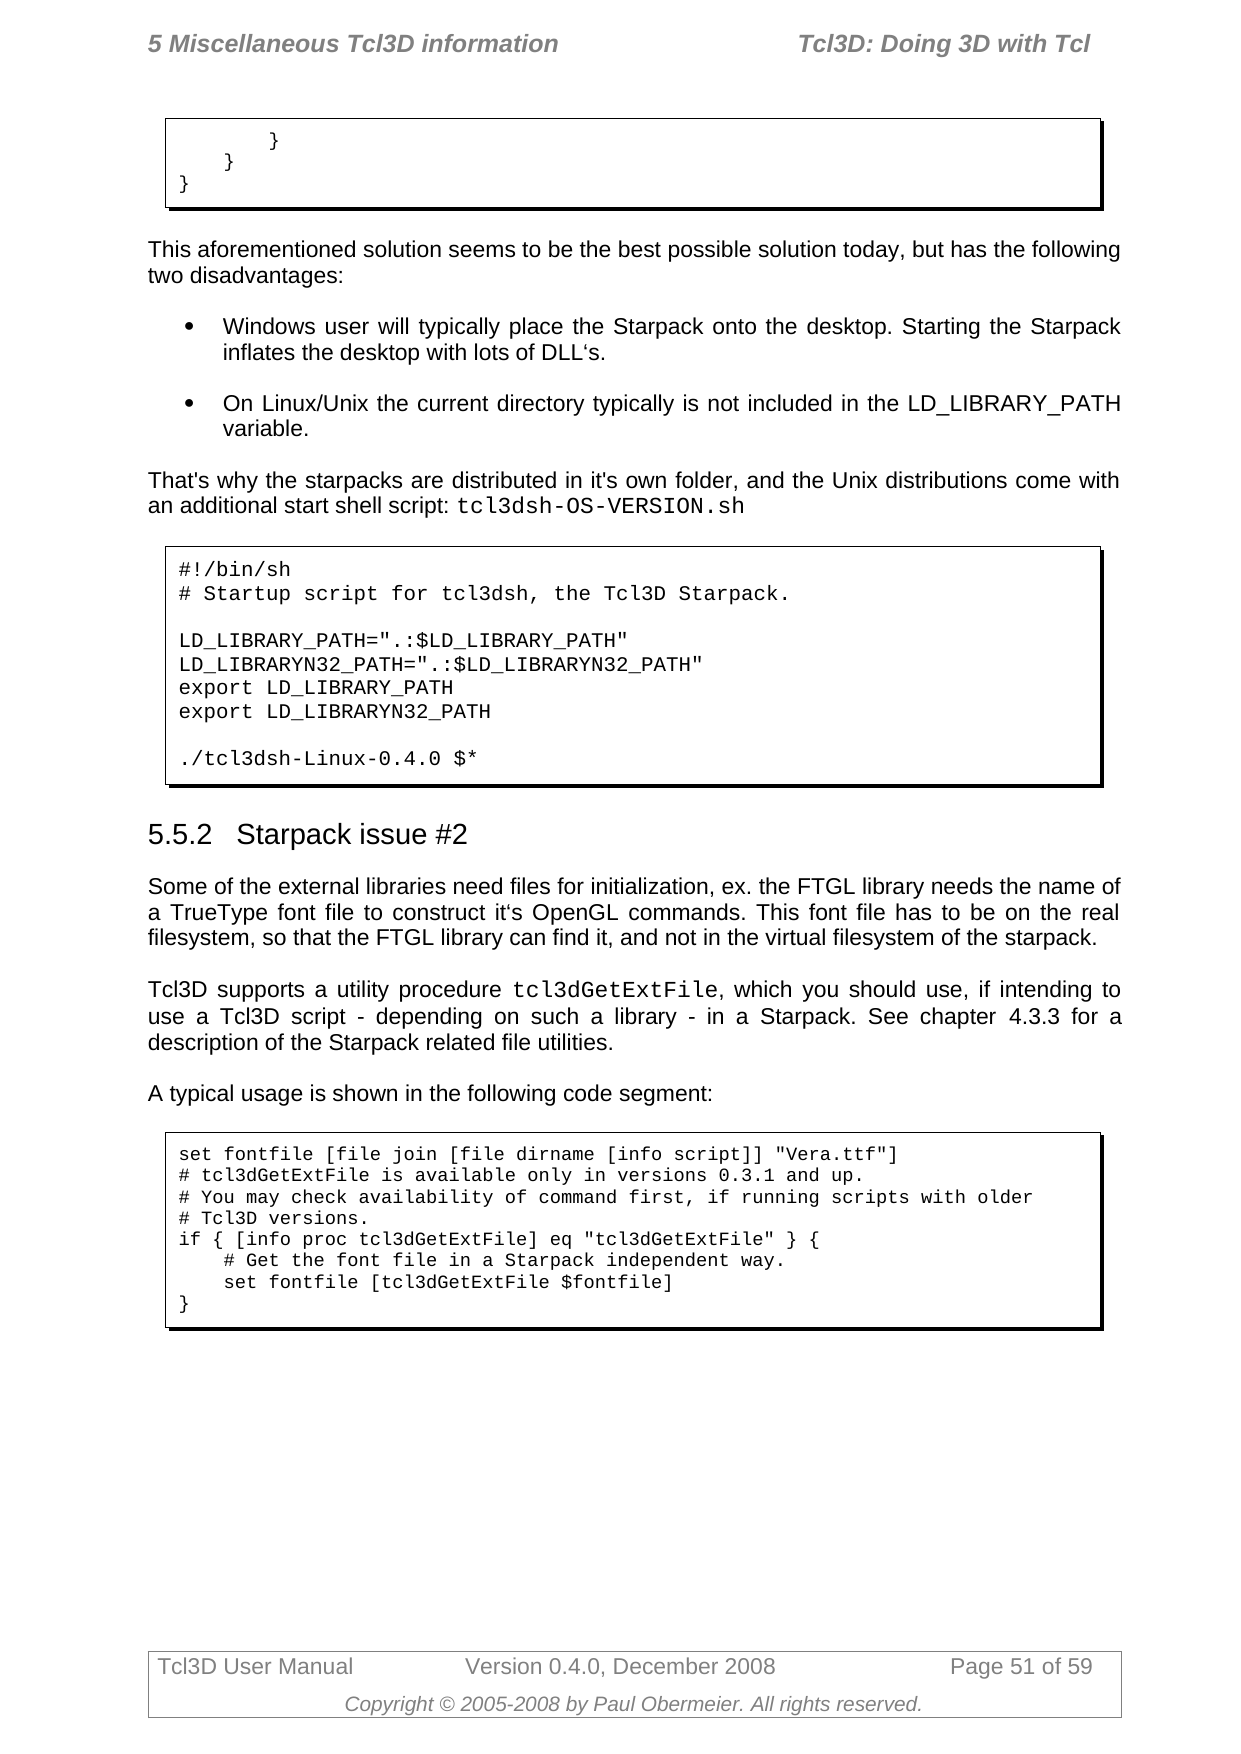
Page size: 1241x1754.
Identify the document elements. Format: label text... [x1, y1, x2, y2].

text LD_LIBRARY_PATH=".:$LD_LIBRARY_PATH" [166, 617, 1100, 641]
text This aforementioned solution seems to be the best possible solution today, but has the following two disadvantages: [148, 237, 1122, 288]
text } [166, 1281, 1100, 1327]
text Tcl3D supports a utility procedure tcl3dGetExtFile, which you should use, if intending to use a Tcl3D script - depending on such a library - in a Starpack. See chapter 4.3.3 for a description of the Starpack related file utilities. [148, 976, 1122, 1055]
text # Startup script for tcl3dsh, the Tcl3D Starpack. [166, 570, 1100, 606]
subtitle Starpack issue #2 [148, 818, 1057, 850]
text #!/bin/sh [166, 547, 1100, 570]
text } [166, 139, 1100, 161]
list On Linux/Unix the current directory typically is not included in the LD_LIBRARY_PATH variable. [185, 390, 1122, 442]
text A typical usage is shown in the following code segment: [148, 1081, 1122, 1106]
text } [166, 161, 1100, 207]
text Some of the external libraries need files for initialization, ex. the FTGL library needs the name of a TrueType font file to construct it‘s OpenGL commands. This font file has to be on the real filesystem, so that the FTGL library can find it, and not in the virtual filesystem of the starpack. [148, 874, 1122, 951]
text export LD_LIBRARY_PATH [166, 664, 1100, 688]
text # You may check availability of command first, if running scripts with older [166, 1174, 1100, 1196]
text # tcl3dGetExtFile is available only in versions 0.3.1 and up. [166, 1153, 1100, 1174]
text if { [info proc tcl3dGetExtFile] eq "tcl3dGetExtFile" } { [166, 1217, 1100, 1238]
text LD_LIBRARYN32_PATH=".:$LD_LIBRARYN32_PATH" [166, 641, 1100, 664]
text } [166, 119, 1100, 139]
text # Get the font file in a Starpack independent way. [166, 1238, 1100, 1259]
text That's why the starpacks are distributed in it's own folder, and the Unix distributions come with an additional start shell script: tcl3dsh-OS-VERSION.sh [148, 467, 1122, 521]
text set fontfile [file join [file dirname [info script]] "Vera.ttf"] [166, 1133, 1100, 1153]
text ./tcl3dsh-Linux-0.4.0 $* [166, 735, 1100, 784]
list Windows user will typically place the Starpack onto the desktop. Starting the Starpack inflates the desktop with lots of DLL‘s. [185, 313, 1122, 365]
text # Tcl3D versions. [166, 1196, 1100, 1217]
text set fontfile [tcl3dGetExtFile $fontfile] [166, 1259, 1100, 1281]
text export LD_LIBRARYN32_PATH [166, 688, 1100, 724]
